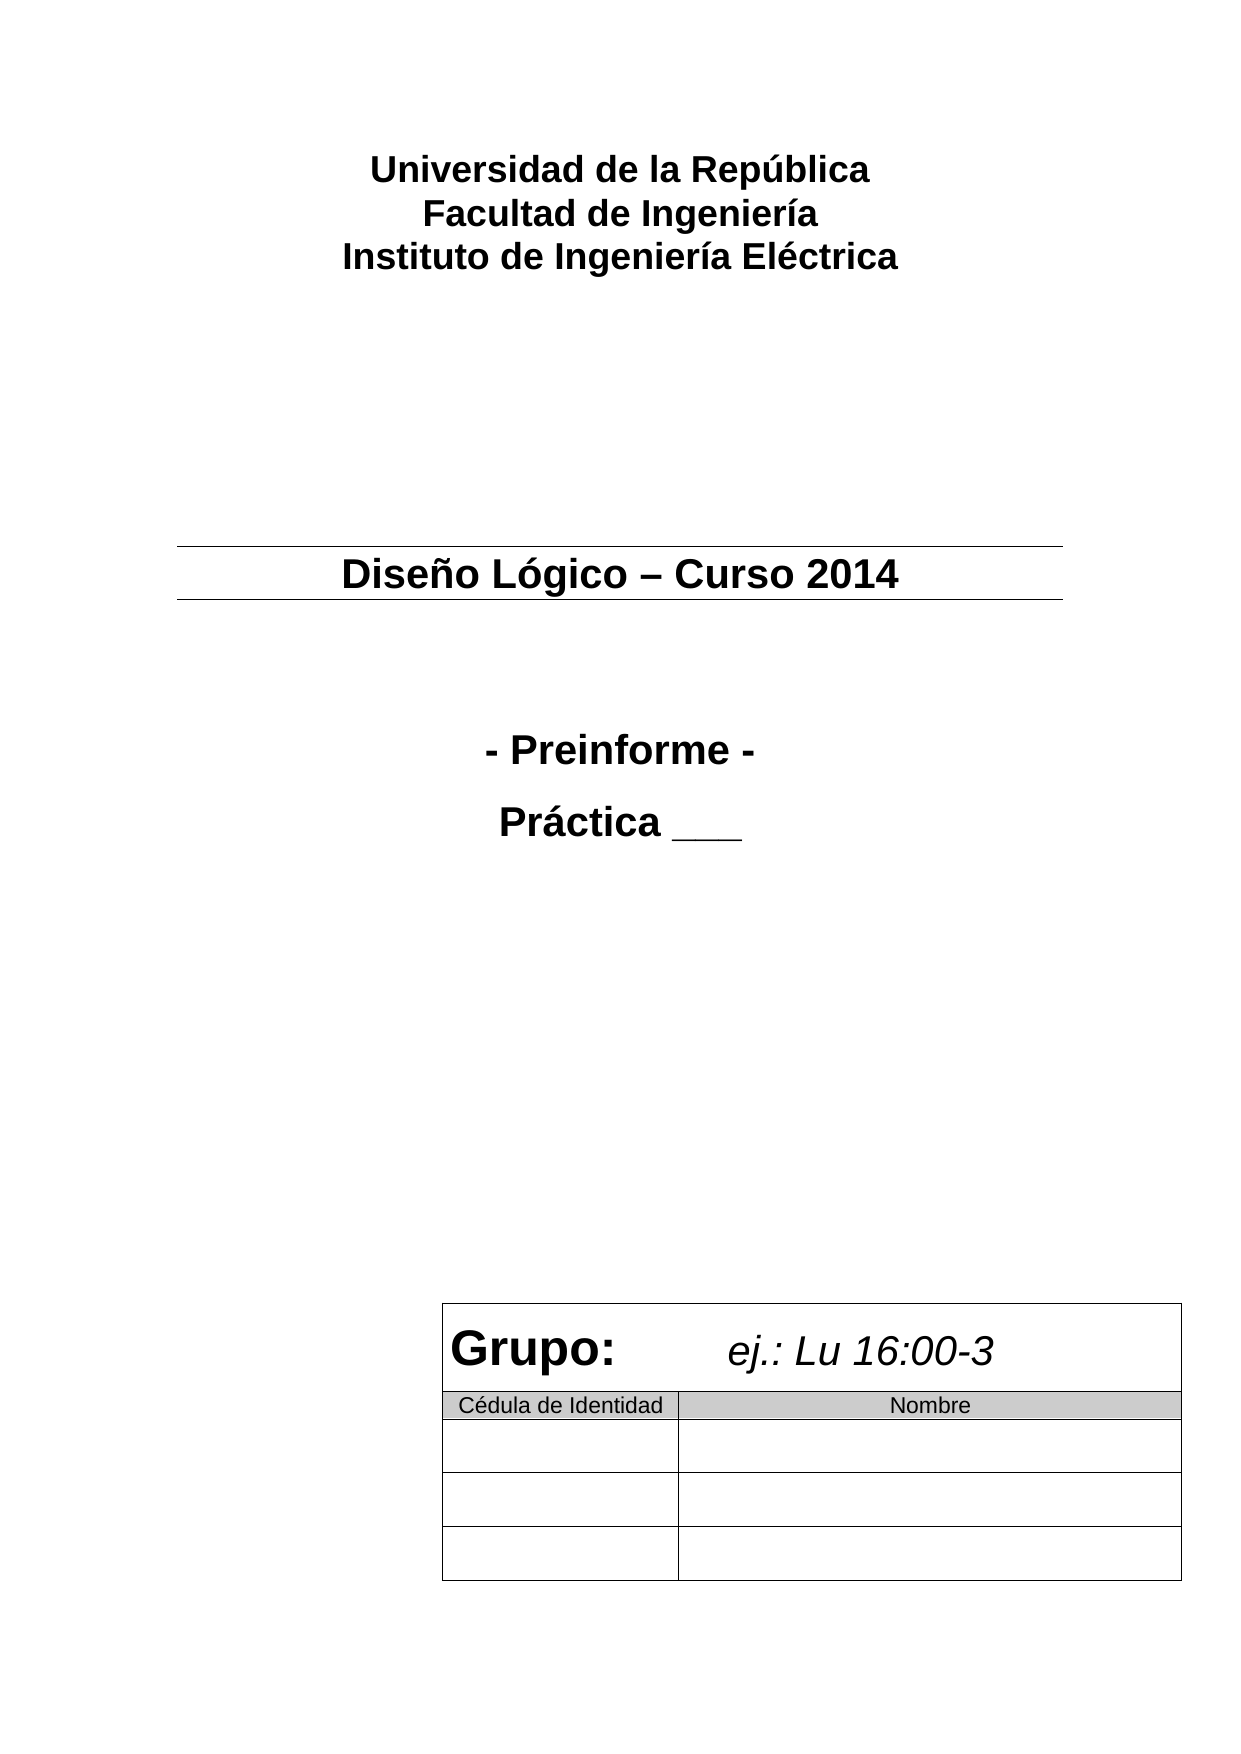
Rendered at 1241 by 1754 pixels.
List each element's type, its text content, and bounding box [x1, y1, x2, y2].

text Universidad de la República [177, 148, 1063, 191]
subtitle - Preinforme - [177, 725, 1063, 773]
text Instituto de Ingeniería Eléctrica [177, 234, 1063, 277]
subtitle Diseño Lógico – Curso 2014 [177, 547, 1063, 599]
table_cell Cédula de Identidad [443, 1392, 678, 1418]
table_cell [443, 1473, 678, 1526]
table_cell [443, 1527, 678, 1579]
text Facultad de Ingeniería [177, 191, 1063, 234]
subtitle Práctica ___ [177, 797, 1063, 845]
table_cell [679, 1420, 1181, 1472]
table_cell [679, 1527, 1181, 1579]
table_cell [443, 1420, 678, 1472]
table_header Grupo: ej.: Lu 16:00-3 [443, 1304, 1181, 1391]
table_cell Nombre [679, 1392, 1181, 1418]
table_cell [679, 1473, 1181, 1526]
